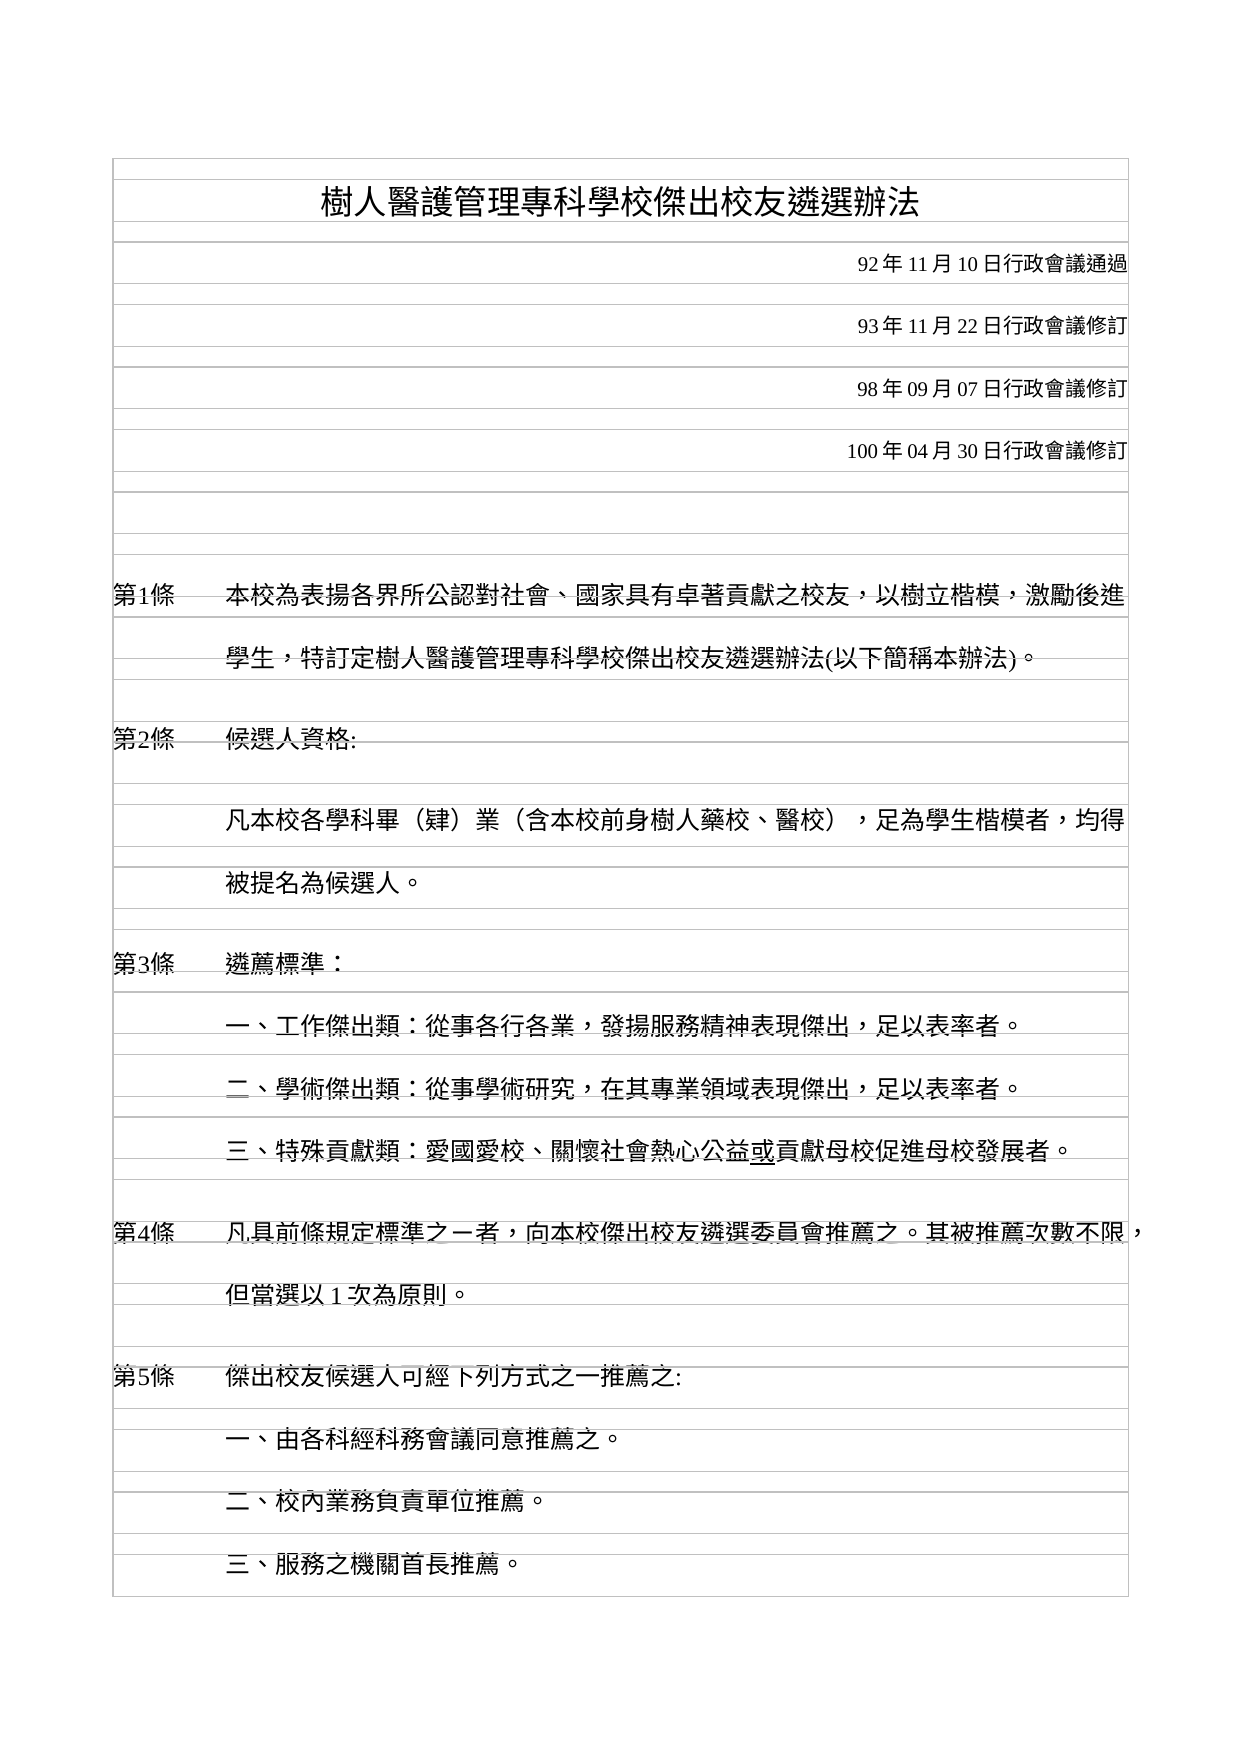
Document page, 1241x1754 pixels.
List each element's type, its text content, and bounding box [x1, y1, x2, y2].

list 凡具前條規定標準之ㄧ者，向本校傑出校友遴選委員會推薦之。其被推薦次數不限，但當選以1次為原則。 [114, 1189, 1128, 1221]
list 遴薦標準： [114, 921, 1128, 929]
list 候選人資格: [114, 696, 1128, 721]
text 三、服務之機關首長推薦。 [225, 1555, 1128, 1583]
list 凡具前條規定標準之ㄧ者，向本校傑出校友遴選委員會推薦之。其被推薦次數不限，但當選以1次為原則。 [382, 1222, 443, 1241]
text [225, 1521, 1128, 1533]
list 凡具前條規定標準之ㄧ者，向本校傑出校友遴選委員會推薦之。其被推薦次數不限，但當選以1次為原則。 [433, 1222, 485, 1241]
list 凡具前條規定標準之ㄧ者，向本校傑出校友遴選委員會推薦之。其被推薦次數不限，但當選以1次為原則。 [231, 1284, 319, 1304]
text [225, 777, 1128, 783]
text 三、特殊貢獻類：愛國愛校、關懷社會熱心公益或貢獻母校促進母校發展者。 [225, 1118, 1128, 1158]
list 遴薦標準： [114, 972, 1128, 983]
list 候選人資格: [114, 743, 1128, 758]
list 凡具前條規定標準之ㄧ者，向本校傑出校友遴選委員會推薦之。其被推薦次數不限，但當選以1次為原則。 [243, 1222, 305, 1241]
text [114, 409, 1128, 429]
list 本校為表揚各界所公認對社會、國家具有卓著貢獻之校友，以樹立楷模，激勵後進學生，特訂定樹人醫護管理專科學校傑出校友遴選辦法(以下簡稱本辦法)。 [114, 659, 1128, 677]
list 凡具前條規定標準之ㄧ者，向本校傑出校友遴選委員會推薦之。其被推薦次數不限，但當選以1次為原則。 [684, 1222, 762, 1241]
list 傑出校友候選人可經下列方式之一推薦之: [114, 1368, 1128, 1396]
list 凡具前條規定標準之ㄧ者，向本校傑出校友遴選委員會推薦之。其被推薦次數不限，但當選以1次為原則。 [114, 1243, 1128, 1283]
list [114, 1333, 1128, 1346]
list 本校為表揚各界所公認對社會、國家具有卓著貢獻之校友，以樹立楷模，激勵後進學生，特訂定樹人醫護管理專科學校傑出校友遴選辦法(以下簡稱本辦法)。 [114, 597, 1128, 616]
text [225, 1396, 1128, 1408]
text 三、特殊貢獻類：愛國愛校、關懷社會熱心公益或貢獻母校促進母校發展者。 [225, 1159, 1128, 1171]
text [225, 1472, 1128, 1491]
list 候選人資格: [114, 722, 1128, 741]
text 樹人醫護管理專科學校傑出校友遴選辦法 [114, 180, 1128, 221]
list 遴薦標準： [114, 930, 1128, 971]
text [225, 1458, 1128, 1471]
list 凡具前條規定標準之ㄧ者，向本校傑出校友遴選委員會推薦之。其被推薦次數不限，但當選以1次為原則。 [156, 1222, 231, 1241]
list 本校為表揚各界所公認對社會、國家具有卓著貢獻之校友，以樹立楷模，激勵後進學生，特訂定樹人醫護管理專科學校傑出校友遴選辦法(以下簡稱本辦法)。 [114, 618, 1128, 658]
text 三、特殊貢獻類：愛國愛校、關懷社會熱心公益或貢獻母校促進母校發展者。 [225, 1108, 1128, 1116]
text 二、學術傑出類：從事學術研究，在其專業領域表現傑出，足以表率者。 [225, 1046, 1128, 1054]
list 本校為表揚各界所公認對社會、國家具有卓著貢獻之校友，以樹立楷模，激勵後進學生，特訂定樹人醫護管理專科學校傑出校友遴選辦法(以下簡稱本辦法)。 [114, 555, 1128, 596]
list 凡具前條規定標準之ㄧ者，向本校傑出校友遴選委員會推薦之。其被推薦次數不限，但當選以1次為原則。 [318, 1284, 393, 1304]
list [114, 1347, 1128, 1366]
text [114, 284, 1128, 304]
list 凡具前條規定標準之ㄧ者，向本校傑出校友遴選委員會推薦之。其被推薦次數不限，但當選以1次為原則。 [114, 1305, 1128, 1314]
text 100年04月30日行政會議修訂 [114, 430, 1128, 471]
text 一、工作傑出類：從事各行各業，發揚服務精神表現傑出，足以表率者。 [225, 993, 1128, 1033]
text 93年11月22日行政會議修訂 [114, 305, 1128, 346]
text 二、學術傑出類：從事學術研究，在其專業領域表現傑出，足以表率者。 [225, 1055, 1128, 1096]
list 凡具前條規定標準之ㄧ者，向本校傑出校友遴選委員會推薦之。其被推薦次數不限，但當選以1次為原則。 [114, 1284, 231, 1304]
list 凡具前條規定標準之ㄧ者，向本校傑出校友遴選委員會推薦之。其被推薦次數不限，但當選以1次為原則。 [883, 1222, 933, 1241]
text 92年11月10日行政會議通過 [114, 243, 1128, 283]
text [225, 784, 1128, 804]
list 凡具前條規定標準之ㄧ者，向本校傑出校友遴選委員會推薦之。其被推薦次數不限，但當選以1次為原則。 [761, 1222, 829, 1241]
text [225, 1534, 1128, 1554]
text [114, 347, 1128, 366]
text 一、工作傑出類：從事各行各業，發揚服務精神表現傑出，足以表率者。 [225, 1034, 1128, 1046]
text 被提名為候選人。 [225, 868, 1128, 902]
text [225, 847, 1128, 866]
text [114, 159, 1128, 179]
text 凡本校各學科畢（肄）業（含本校前身樹人藥校、醫校），足為學生楷模者，均得 [225, 805, 1128, 846]
list 凡具前條規定標準之ㄧ者，向本校傑出校友遴選委員會推薦之。其被推薦次數不限，但當選以1次為原則。 [445, 1284, 1128, 1304]
text 二、學術傑出類：從事學術研究，在其專業領域表現傑出，足以表率者。 [225, 1097, 1128, 1108]
text 一、由各科經科務會議同意推薦之。 [225, 1430, 1128, 1458]
text 二、校內業務負責單位推薦。 [225, 1493, 1128, 1521]
text [114, 222, 1128, 241]
text 一、工作傑出類：從事各行各業，發揚服務精神表現傑出，足以表率者。 [225, 983, 1128, 991]
text [225, 1409, 1128, 1429]
text 98年09月07日行政會議修訂 [114, 368, 1128, 408]
